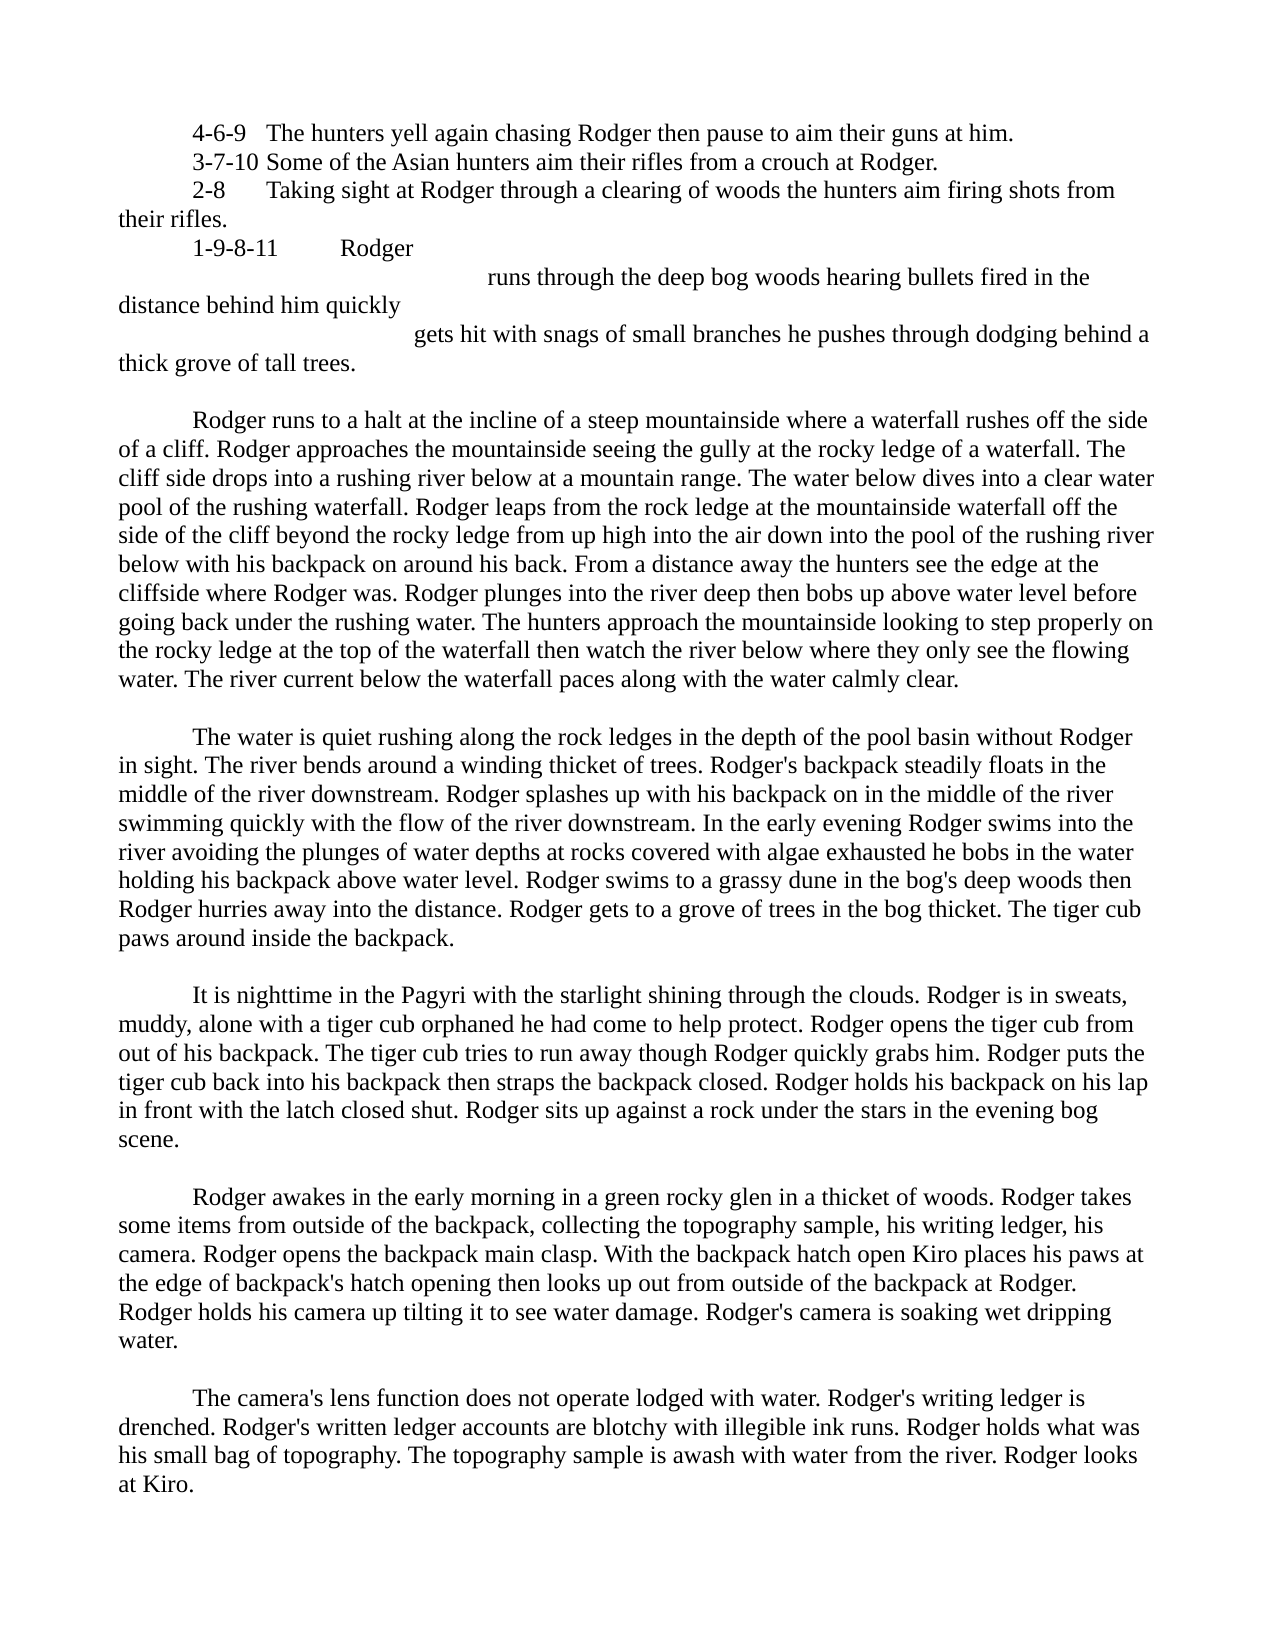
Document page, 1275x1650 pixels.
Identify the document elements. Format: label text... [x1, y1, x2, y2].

text 3-7-10 Some of the Asian hunters aim their rifles from a crouch at Rodger. [118, 147, 1157, 176]
text It is nighttime in the Pagyri with the starlight shining through the clouds. Rodger is in sweats, muddy, alone with a tiger cub orphaned he had come to help protect. Rodger opens the tiger cub from out of his backpack. The tiger cub tries to run away though Rodger quickly grabs him. Rodger puts the tiger cub back into his backpack then straps the backpack closed. Rodger holds his backpack on his lap in front with the latch closed shut. Rodger sits up against a rock under the stars in the evening bog scene. [118, 981, 1157, 1153]
text Rodger runs to a halt at the incline of a steep mountainside where a waterfall rushes off the side of a cliff. Rodger approaches the mountainside seeing the gully at the rocky ledge of a waterfall. The cliff side drops into a rushing river below at a mountain range. The water below dives into a clear water pool of the rushing waterfall. Rodger leaps from the rock ledge at the mountainside waterfall off the side of the cliff beyond the rocky ledge from up high into the air down into the pool of the rushing river below with his backpack on around his back. From a distance away the hunters see the edge at the cliffside where Rodger was. Rodger plunges into the river deep then bobs up above water level before going back under the rushing water. The hunters approach the mountainside looking to step properly on the rocky ledge at the top of the waterfall then watch the river below where they only see the flowing water. The river current below the waterfall paces along with the water calmly clear. [118, 406, 1157, 693]
text Rodger awakes in the early morning in a green rocky glen in a thicket of woods. Rodger takes some items from outside of the backpack, collecting the topography sample, his writing ledger, his camera. Rodger opens the backpack main clasp. With the backpack hatch open Kiro places his paws at the edge of backpack's hatch opening then looks up out from outside of the backpack at Rodger. Rodger holds his camera up tilting it to see water damage. Rodger's camera is soaking wet dripping water. [118, 1182, 1157, 1354]
text gets hit with snags of small branches he pushes through dodging behind a thick grove of tall trees. [118, 319, 1157, 377]
text The camera's lens function does not operate lodged with water. Rodger's writing ledger is drenched. Rodger's written ledger accounts are blotchy with illegible ink runs. Rodger holds what was his small bag of topography. The topography sample is awash with water from the river. Rodger looks at Kiro. [118, 1383, 1157, 1498]
text 2-8 Taking sight at Rodger through a clearing of woods the hunters aim firing shots from their rifles. [118, 176, 1157, 233]
text runs through the deep bog woods hearing bullets fired in the distance behind him quickly [118, 262, 1157, 319]
text 4-6-9 The hunters yell again chasing Rodger then pause to aim their guns at him. [118, 118, 1157, 147]
text The water is quiet rushing along the rock ledges in the depth of the pool basin without Rodger in sight. The river bends around a winding thicket of trees. Rodger's backpack steadily floats in the middle of the river downstream. Rodger splashes up with his backpack on in the middle of the river swimming quickly with the flow of the river downstream. In the early evening Rodger swims into the river avoiding the plunges of water depths at rocks covered with algae exhausted he bobs in the water holding his backpack above water level. Rodger swims to a grassy dune in the bog's deep woods then Rodger hurries away into the distance. Rodger gets to a grove of trees in the bog thicket. The tiger cub paws around inside the backpack. [118, 722, 1157, 952]
text 1-9-8-11 Rodger [118, 233, 1157, 262]
